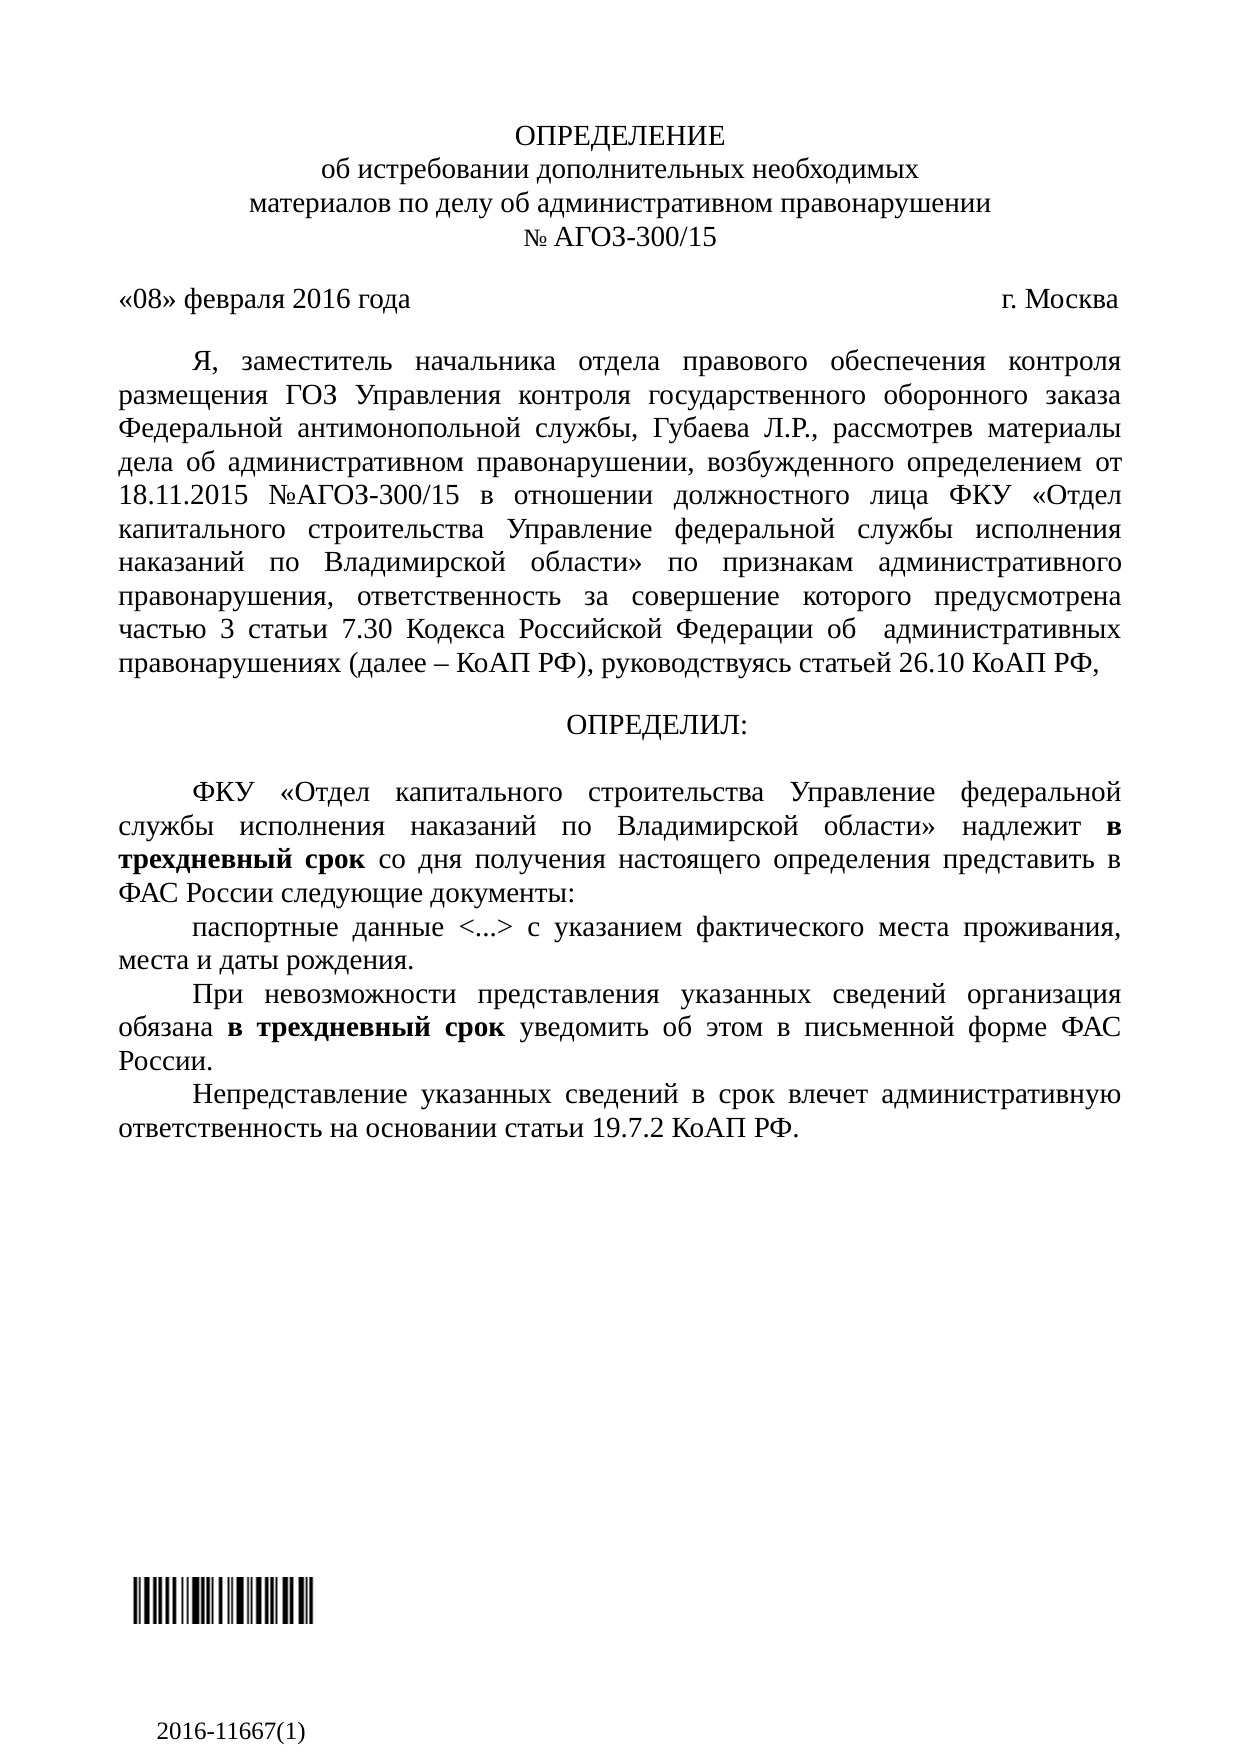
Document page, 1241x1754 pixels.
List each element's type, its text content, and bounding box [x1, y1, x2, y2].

picture [118, 1577, 331, 1624]
text ОПРЕДЕЛИЛ: [118, 707, 1122, 741]
text ФКУ «Отдел капитального строительства Управление федеральной службы исполнения наказаний по Владимирской области» надлежит в трехдневный срок со дня получения настоящего определения представить в ФАС России следующие документы: [118, 774, 1122, 909]
text «08» февраля 2016 года г. Москва [118, 281, 1122, 314]
text об истребовании дополнительных необходимых [118, 152, 1122, 185]
text паспортные данные <...> с указанием фактического места проживания, места и даты рождения. [118, 909, 1122, 976]
text материалов по делу об административном правонарушении [118, 185, 1122, 219]
text При невозможности представления указанных сведений организация обязана в трехдневный срок уведомить об этом в письменной форме ФАС России. [118, 976, 1122, 1076]
text Я, заместитель начальника отдела правового обеспечения контроля размещения ГОЗ Управления контроля государственного оборонного заказа Федеральной антимонопольной службы, Губаева Л.Р., рассмотрев материалы дела об административном правонарушении, возбужденного определением от 18.11.2015 №АГОЗ-300/15 в отношении должностного лица ФКУ «Отдел капитального строительства Управление федеральной службы исполнения наказаний по Владимирской области» по признакам административного правонарушения, ответственность за совершение которого предусмотрена частью 3 статьи 7.30 Кодекса Российской Федерации об административных правонарушениях (далее – КоАП РФ), руководствуясь статьей 26.10 КоАП РФ, [118, 343, 1122, 679]
text Непредставление указанных сведений в срок влечет административную ответственность на основании статьи 19.7.2 КоАП РФ. [118, 1076, 1122, 1143]
text ОПРЕДЕЛЕНИЕ [118, 118, 1122, 152]
text № АГОЗ-300/15 [118, 219, 1122, 252]
